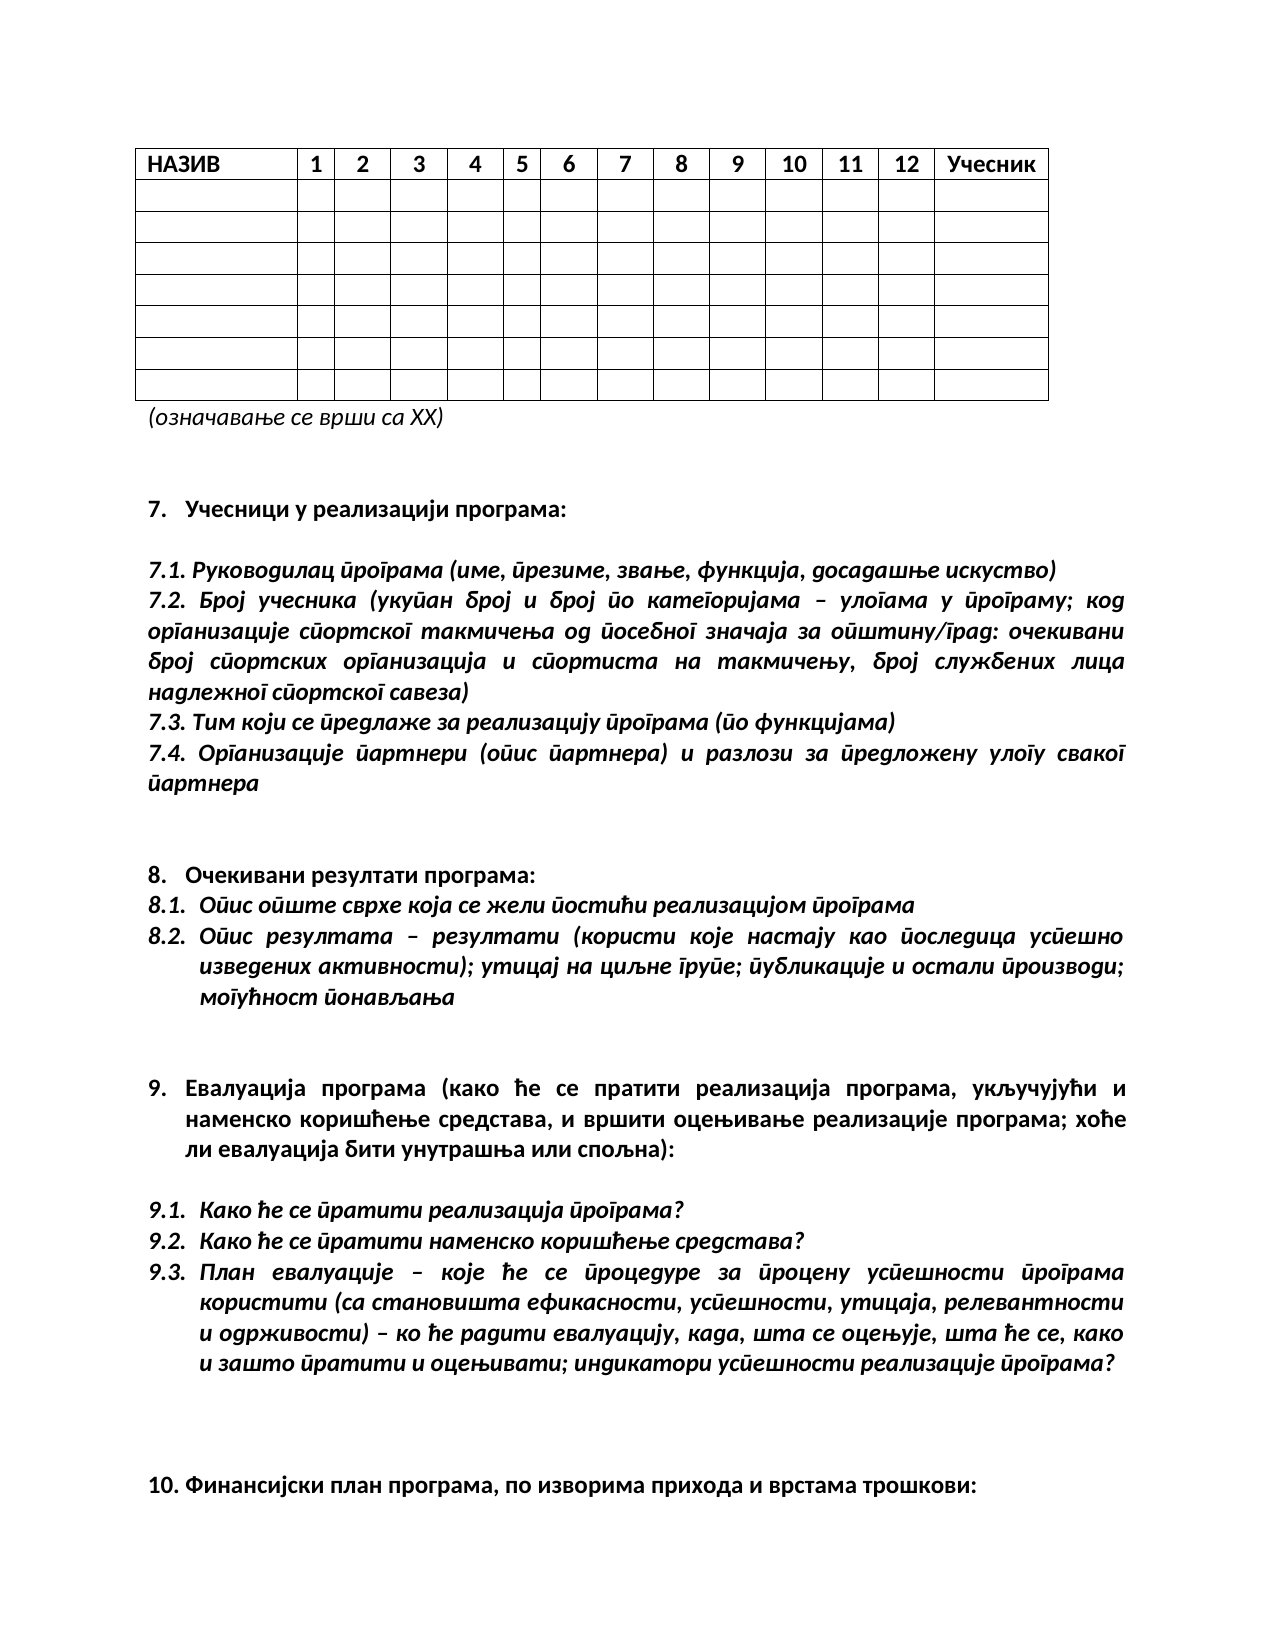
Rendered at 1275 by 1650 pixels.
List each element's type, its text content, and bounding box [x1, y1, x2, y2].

text 7.1. Руководилац програма (име, презиме, звање, функција, досадашње искуство) [148, 554, 1127, 584]
table_cell [598, 180, 653, 211]
table_header 1 [298, 149, 334, 179]
table_cell [935, 306, 1048, 337]
table_cell [654, 180, 709, 211]
table_cell [391, 370, 447, 400]
table_cell [136, 338, 297, 368]
table_cell [935, 212, 1048, 242]
table_cell [710, 212, 765, 242]
table_cell [766, 243, 822, 274]
table_header 8 [654, 149, 709, 179]
table_cell [335, 338, 390, 368]
table_cell [448, 370, 503, 400]
table_cell [766, 275, 822, 305]
table_cell [298, 338, 334, 368]
table_cell [541, 180, 597, 211]
table_cell [935, 370, 1048, 400]
table_cell [710, 180, 765, 211]
table_cell [541, 370, 597, 400]
table_cell [335, 275, 390, 305]
table_cell [335, 370, 390, 400]
list Како ће се пратити наменско коришћење средстава? [148, 1225, 1127, 1256]
table_cell [391, 275, 447, 305]
table_cell [710, 306, 765, 337]
table_cell [823, 370, 878, 400]
table_cell [448, 243, 503, 274]
table_cell [598, 306, 653, 337]
table_cell [504, 243, 540, 274]
table_cell [448, 275, 503, 305]
table_cell [298, 275, 334, 305]
table_cell [935, 243, 1048, 274]
table_header 7 [598, 149, 653, 179]
table_header 9 [710, 149, 765, 179]
table_header 11 [823, 149, 878, 179]
table_cell [598, 243, 653, 274]
table_cell [448, 212, 503, 242]
table_cell [391, 212, 447, 242]
table_cell [879, 306, 934, 337]
table_cell [823, 306, 878, 337]
table_cell [879, 180, 934, 211]
table_cell [879, 370, 934, 400]
list Како ће се пратити реализација програма? [148, 1195, 1127, 1225]
table_cell [504, 275, 540, 305]
table_cell [541, 338, 597, 368]
table_cell [766, 180, 822, 211]
text 7.4. Организације партнери (опис партнера) и разлози за предложену улогу сваког партнера [148, 737, 1127, 798]
list Опис опште сврхе која се жели постићи реализацијом програма [148, 889, 1127, 920]
table_cell [879, 275, 934, 305]
table_cell [766, 306, 822, 337]
table_cell [335, 212, 390, 242]
table_cell [598, 370, 653, 400]
table_cell [136, 212, 297, 242]
text 7.2. Број учесника (укупан број и број по категоријама – улогама у програму; код организације спортског такмичења од посебног значаја за општину/град: очекивани број спортских организација и спортиста на такмичењу, број службених лица надлежног спортског савеза) [148, 584, 1127, 706]
table_cell [879, 212, 934, 242]
table_cell [879, 243, 934, 274]
table_cell [504, 180, 540, 211]
table_cell [710, 275, 765, 305]
table_cell [136, 306, 297, 337]
table_header 10 [766, 149, 822, 179]
table_cell [654, 243, 709, 274]
table_cell [879, 338, 934, 368]
list Евалуација програма (како ће се пратити реализација програма, укључујући и наменско коришћење средстава, и вршити оцењивање реализације програма; хоће ли евалуација бити унутрашња или спољна): [148, 1073, 1127, 1164]
table_header 5 [504, 149, 540, 179]
table_cell [654, 212, 709, 242]
table_cell [448, 306, 503, 337]
table_cell [136, 275, 297, 305]
table_cell [335, 180, 390, 211]
list Опис резултата – резултати (користи које настају као последица успешно изведених активности); утицај на циљне групе; публикације и остали производи; могућност понављања [148, 920, 1127, 1012]
table_cell [504, 338, 540, 368]
list План евалуације – које ће се процедуре за процену успешности програма користити (са становишта ефикасности, успешности, утицаја, релевантности и одрживости) – ко ће радити евалуацију, када, шта се оцењује, шта ће се, како и зашто пратити и оцењивати; индикатори успешности реализације програма? [148, 1256, 1127, 1378]
table_cell [766, 370, 822, 400]
table_header 4 [448, 149, 503, 179]
table_cell [654, 370, 709, 400]
table_cell [541, 275, 597, 305]
list Финансијски план програма, по изворима прихода и врстама трошкови: [148, 1469, 1127, 1500]
table_cell [654, 306, 709, 337]
table_cell [766, 212, 822, 242]
table_cell [136, 180, 297, 211]
table_cell [136, 370, 297, 400]
table_cell [298, 180, 334, 211]
table_cell [766, 338, 822, 368]
table_cell [541, 212, 597, 242]
table_cell [823, 243, 878, 274]
table_cell [598, 275, 653, 305]
table_cell [710, 243, 765, 274]
table_cell [654, 275, 709, 305]
list Учесници у реализацији програма: [148, 493, 1127, 523]
table_cell [298, 370, 334, 400]
table_cell [710, 338, 765, 368]
table_header Учесник [935, 149, 1048, 179]
table_header 3 [391, 149, 447, 179]
table_cell [823, 275, 878, 305]
table_cell [391, 338, 447, 368]
table_cell [654, 338, 709, 368]
table_cell [710, 370, 765, 400]
table_cell [935, 275, 1048, 305]
text 7.3. Тим који се предлаже за реализацију програма (по функцијама) [148, 706, 1127, 737]
text (означавање се врши са XX) [148, 401, 1127, 432]
table_cell [935, 180, 1048, 211]
table_cell [598, 338, 653, 368]
table_cell [541, 243, 597, 274]
table_cell [448, 338, 503, 368]
table_cell [298, 243, 334, 274]
table_cell [335, 243, 390, 274]
table_cell [298, 212, 334, 242]
table_cell [598, 212, 653, 242]
table_cell [391, 306, 447, 337]
table_cell [504, 370, 540, 400]
table_cell [823, 338, 878, 368]
table_cell [298, 306, 334, 337]
table_cell [541, 306, 597, 337]
table_cell [335, 306, 390, 337]
table_header 12 [879, 149, 934, 179]
table_cell [935, 338, 1048, 368]
table_cell [136, 243, 297, 274]
table_cell [391, 180, 447, 211]
table_cell [823, 212, 878, 242]
table_cell [448, 180, 503, 211]
table_header НАЗИВ [136, 149, 297, 179]
table_header 2 [335, 149, 390, 179]
table_cell [823, 180, 878, 211]
table_header 6 [541, 149, 597, 179]
table_cell [391, 243, 447, 274]
table_cell [504, 306, 540, 337]
list Очекивани резултати програма: [148, 859, 1127, 889]
table_cell [504, 212, 540, 242]
